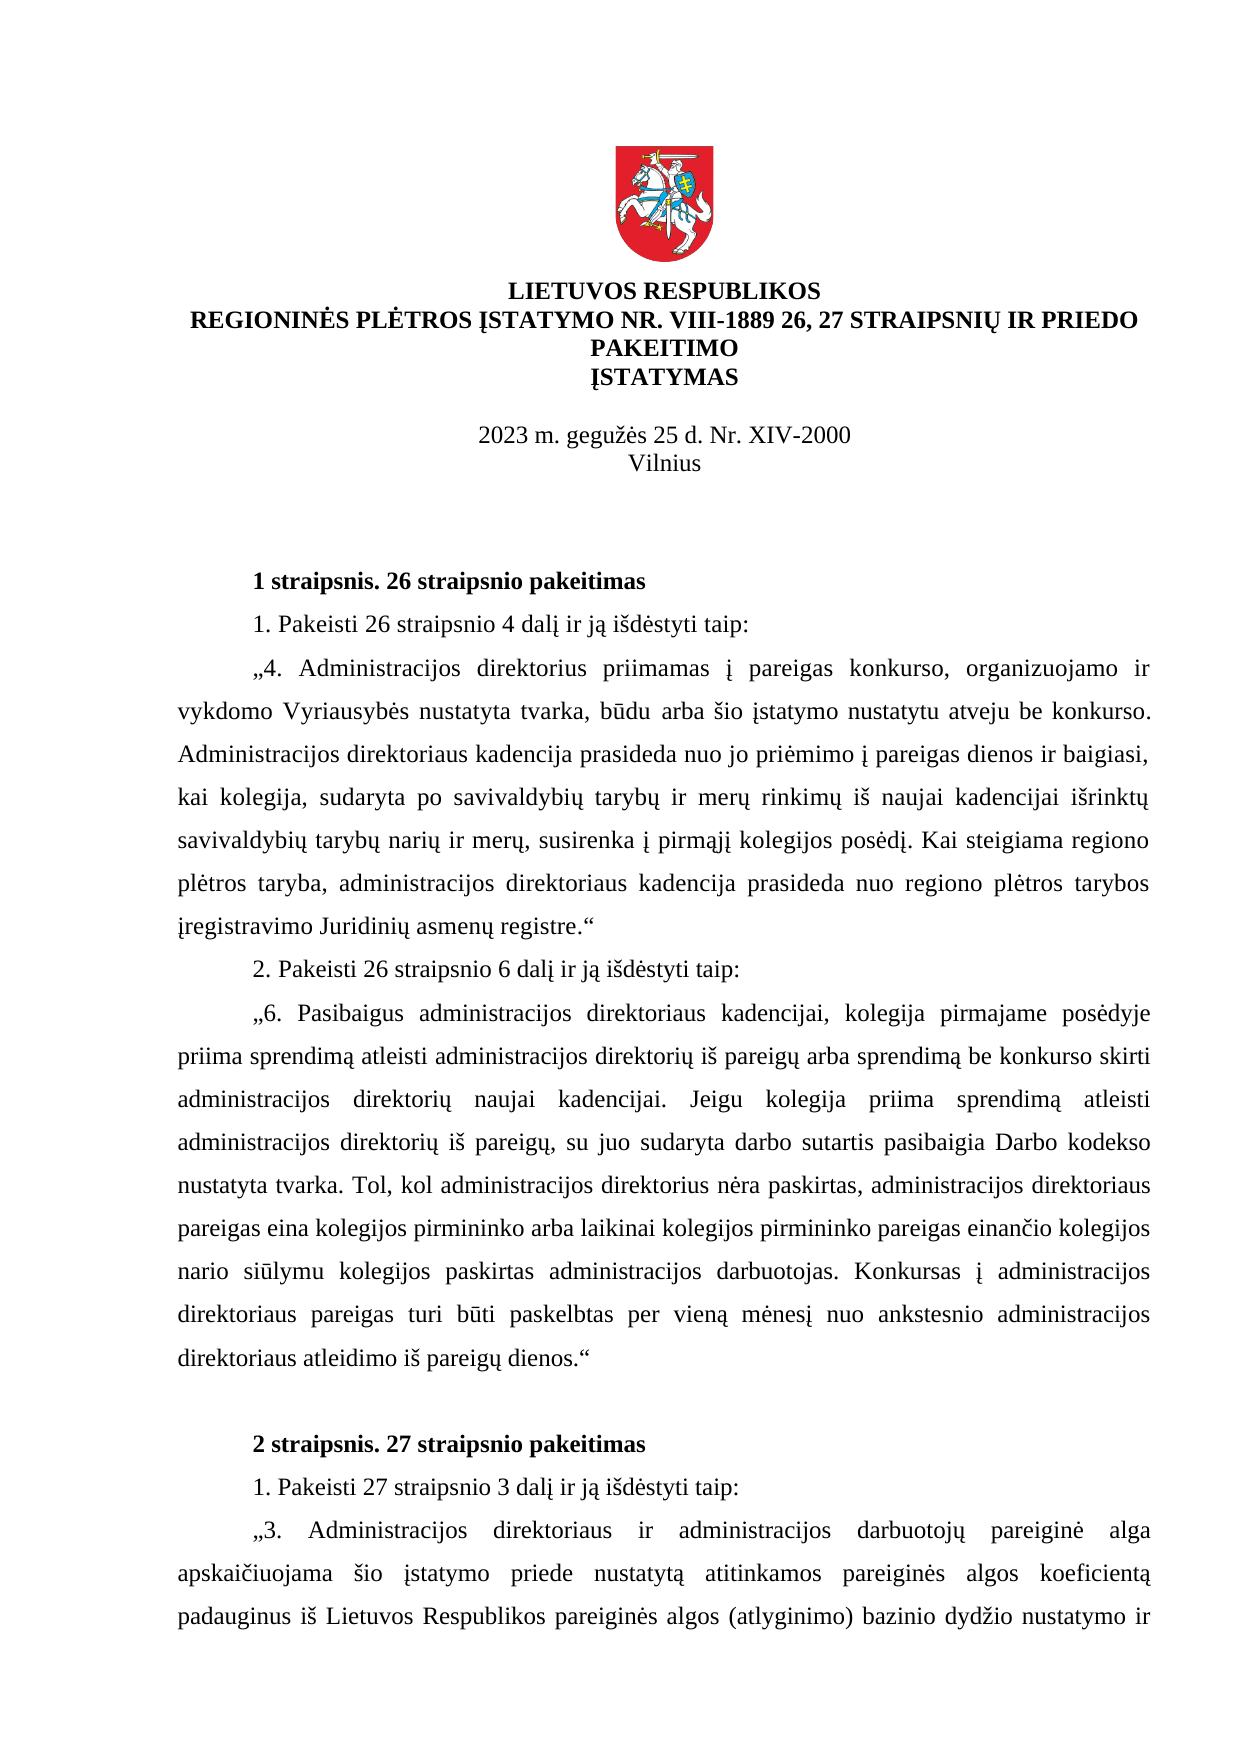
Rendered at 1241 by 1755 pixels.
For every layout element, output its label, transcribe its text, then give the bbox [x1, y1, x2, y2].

text „6. Pasibaigus administracijos direktoriaus kadencijai, kolegija pirmajame posėdyje priima sprendimą atleisti administracijos direktorių iš pareigų arba sprendimą be konkurso skirti administracijos direktorių naujai kadencijai. Jeigu kolegija priima sprendimą atleisti administracijos direktorių iš pareigų, su juo sudaryta darbo sutartis pasibaigia Darbo kodekso nustatyta tvarka. Tol, kol administracijos direktorius nėra paskirtas, administracijos direktoriaus pareigas eina kolegijos pirmininko arba laikinai kolegijos pirmininko pareigas einančio kolegijos nario siūlymu kolegijos paskirtas administracijos darbuotojas. Konkursas į administracijos direktoriaus pareigas turi būti paskelbtas per vieną mėnesį nuo ankstesnio administracijos direktoriaus atleidimo iš pareigų dienos.“ [177, 998, 1152, 1371]
text 2. Pakeisti 26 straipsnio 6 dalį ir ją išdėstyti taip: [177, 954, 1152, 983]
text REGIONINĖS PLĖTROS ĮSTATYMO NR. VIII-1889 26, 27 STRAIPSNIŲ IR PRIEDO PAKEITIMO [177, 305, 1152, 362]
text 1 straipsnis. 26 straipsnio pakeitimas [177, 566, 1152, 595]
text ĮSTATYMAS [177, 362, 1152, 391]
text 2 straipsnis. 27 straipsnio pakeitimas [177, 1429, 1152, 1458]
text Vilnius [177, 448, 1152, 477]
text „4. Administracijos direktorius priimamas į pareigas konkurso, organizuojamo ir vykdomo Vyriausybės nustatyta tvarka, būdu arba šio įstatymo nustatytu atveju be konkurso. Administracijos direktoriaus kadencija prasideda nuo jo priėmimo į pareigas dienos ir baigiasi, kai kolegija, sudaryta po savivaldybių tarybų ir merų rinkimų iš naujai kadencijai išrinktų savivaldybių tarybų narių ir merų, susirenka į pirmąjį kolegijos posėdį. Kai steigiama regiono plėtros taryba, administracijos direktoriaus kadencija prasideda nuo regiono plėtros tarybos įregistravimo Juridinių asmenų registre.“ [177, 653, 1152, 940]
text 2023 m. gegužės 25 d. Nr. XIV-2000 [177, 420, 1152, 448]
text „3. Administracijos direktoriaus ir administracijos darbuotojų pareiginė alga apskaičiuojama šio įstatymo priede nustatytą atitinkamos pareiginės algos koeficientą padauginus iš Lietuvos Respublikos pareiginės algos (atlyginimo) bazinio dydžio nustatymo ir [177, 1515, 1152, 1630]
text 1. Pakeisti 26 straipsnio 4 dalį ir ją išdėstyti taip: [177, 609, 1152, 638]
text LIETUVOS RESPUBLIKOS [177, 276, 1152, 305]
text 1. Pakeisti 27 straipsnio 3 dalį ir ją išdėstyti taip: [177, 1472, 1152, 1501]
